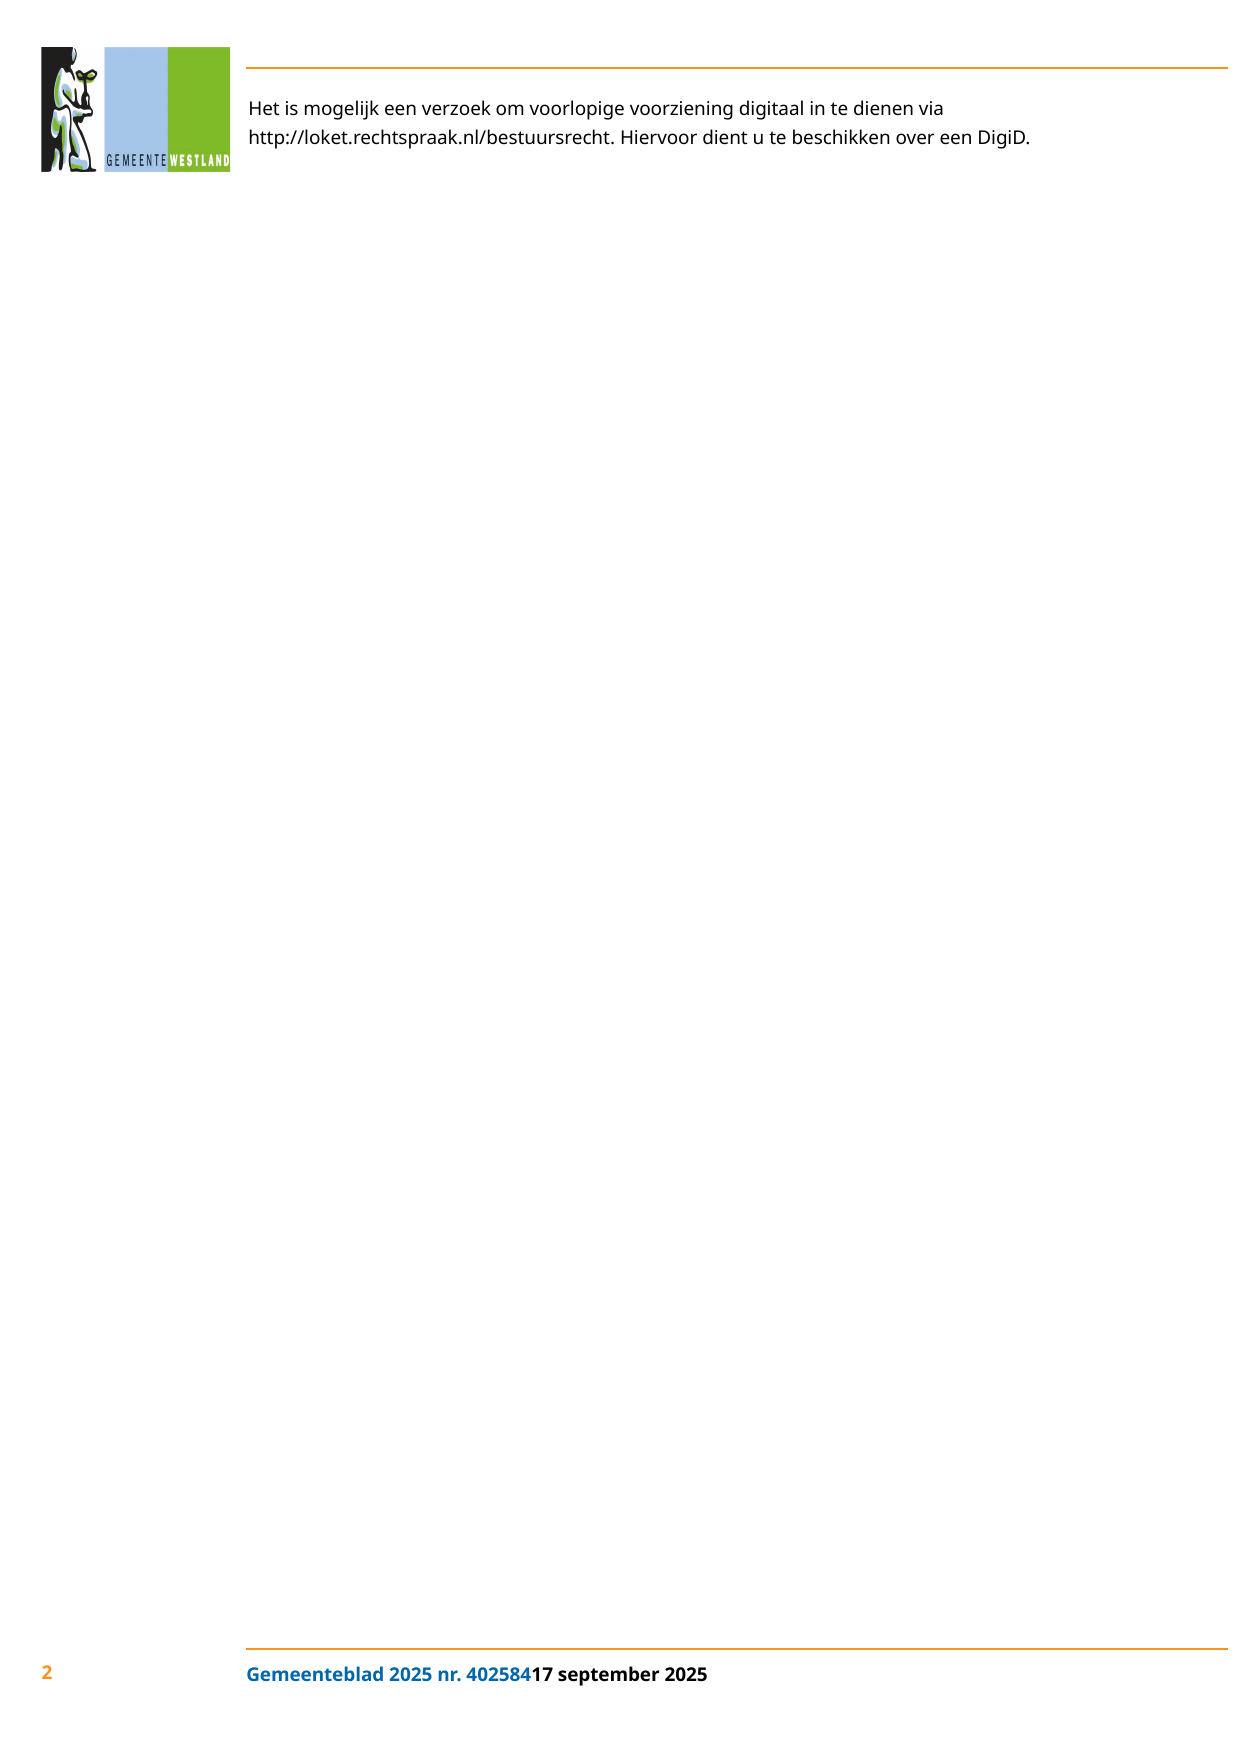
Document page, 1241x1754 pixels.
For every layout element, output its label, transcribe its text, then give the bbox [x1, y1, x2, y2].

text Het is mogelijk een verzoek om voorlopige voorziening digitaal in te dienen via http://loket.rechtspraak.nl/bestuursrecht. Hiervoor dient u te beschikken over een DigiD. [248, 95, 1152, 150]
picture [41, 47, 231, 172]
